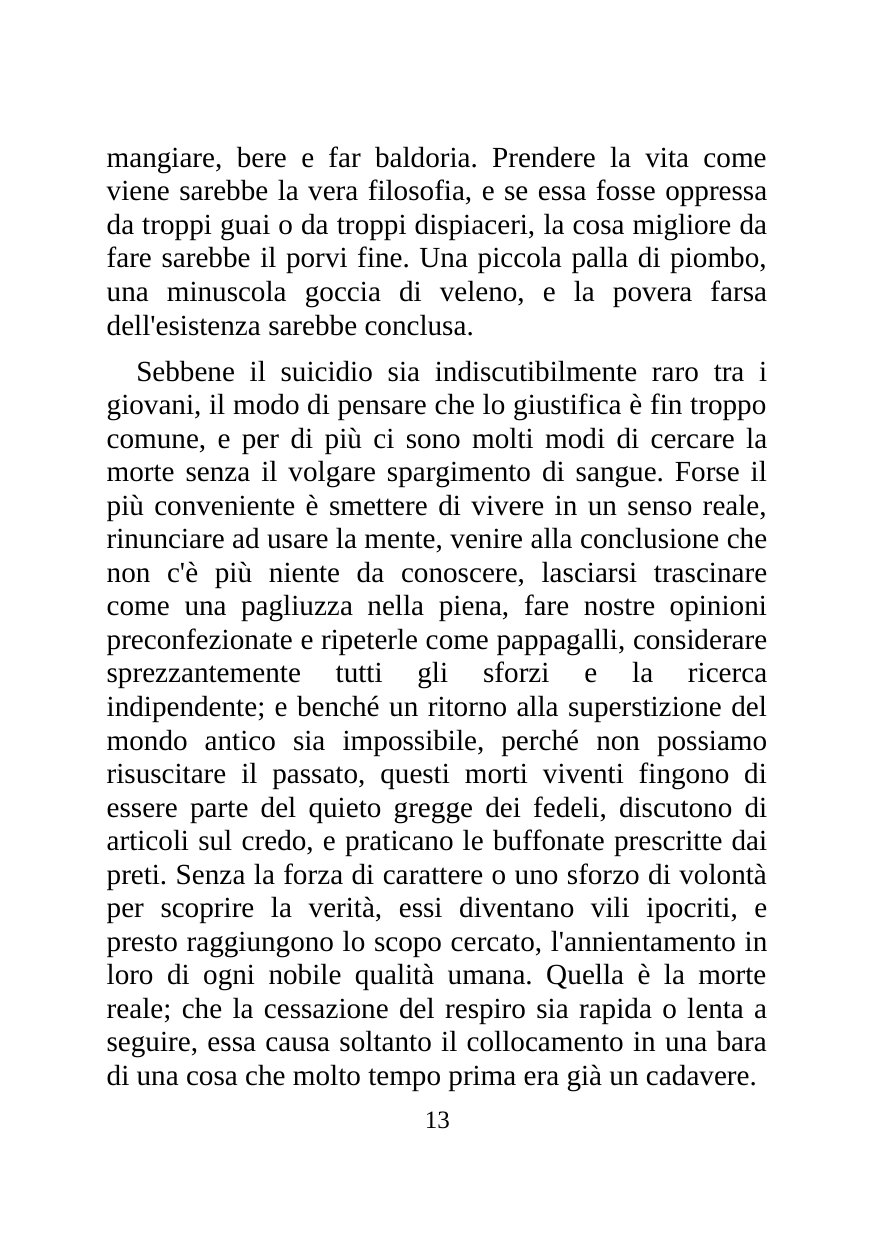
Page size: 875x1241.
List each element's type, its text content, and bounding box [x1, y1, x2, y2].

text mangiare, bere e far baldoria. Prendere la vita come viene sarebbe la vera filosofia, e se essa fosse oppressa da troppi guai o da troppi dispiaceri, la cosa migliore da fare sarebbe il porvi fine. Una piccola palla di piombo, una minuscola goccia di veleno, e la povera farsa dell'esistenza sarebbe conclusa. [106, 140, 768, 341]
text Sebbene il suicidio sia indiscutibilmente raro tra i giovani, il modo di pensare che lo giustifica è fin troppo comune, e per di più ci sono molti modi di cercare la morte senza il volgare spargimento di sangue. Forse il più conveniente è smettere di vivere in un senso reale, rinunciare ad usare la mente, venire alla conclusione che non c'è più niente da conoscere, lasciarsi trascinare come una pagliuzza nella piena, fare nostre opinioni preconfezionate e ripeterle come pappagalli, considerare sprezzantemente tutti gli sforzi e la ricerca indipendente; e benché un ritorno alla superstizione del mondo antico sia impossibile, perché non possiamo risuscitare il passato, questi morti viventi fingono di essere parte del quieto gregge dei fedeli, discutono di articoli sul credo, e praticano le buffonate prescritte dai preti. Senza la forza di carattere o uno sforzo di volontà per scoprire la verità, essi diventano vili ipocriti, e presto raggiungono lo scopo cercato, l'annientamento in loro di ogni nobile qualità umana. Quella è la morte reale; che la cessazione del respiro sia rapida o lenta a seguire, essa causa soltanto il collocamento in una bara di una cosa che molto tempo prima era già un cadavere. [106, 354, 768, 1092]
